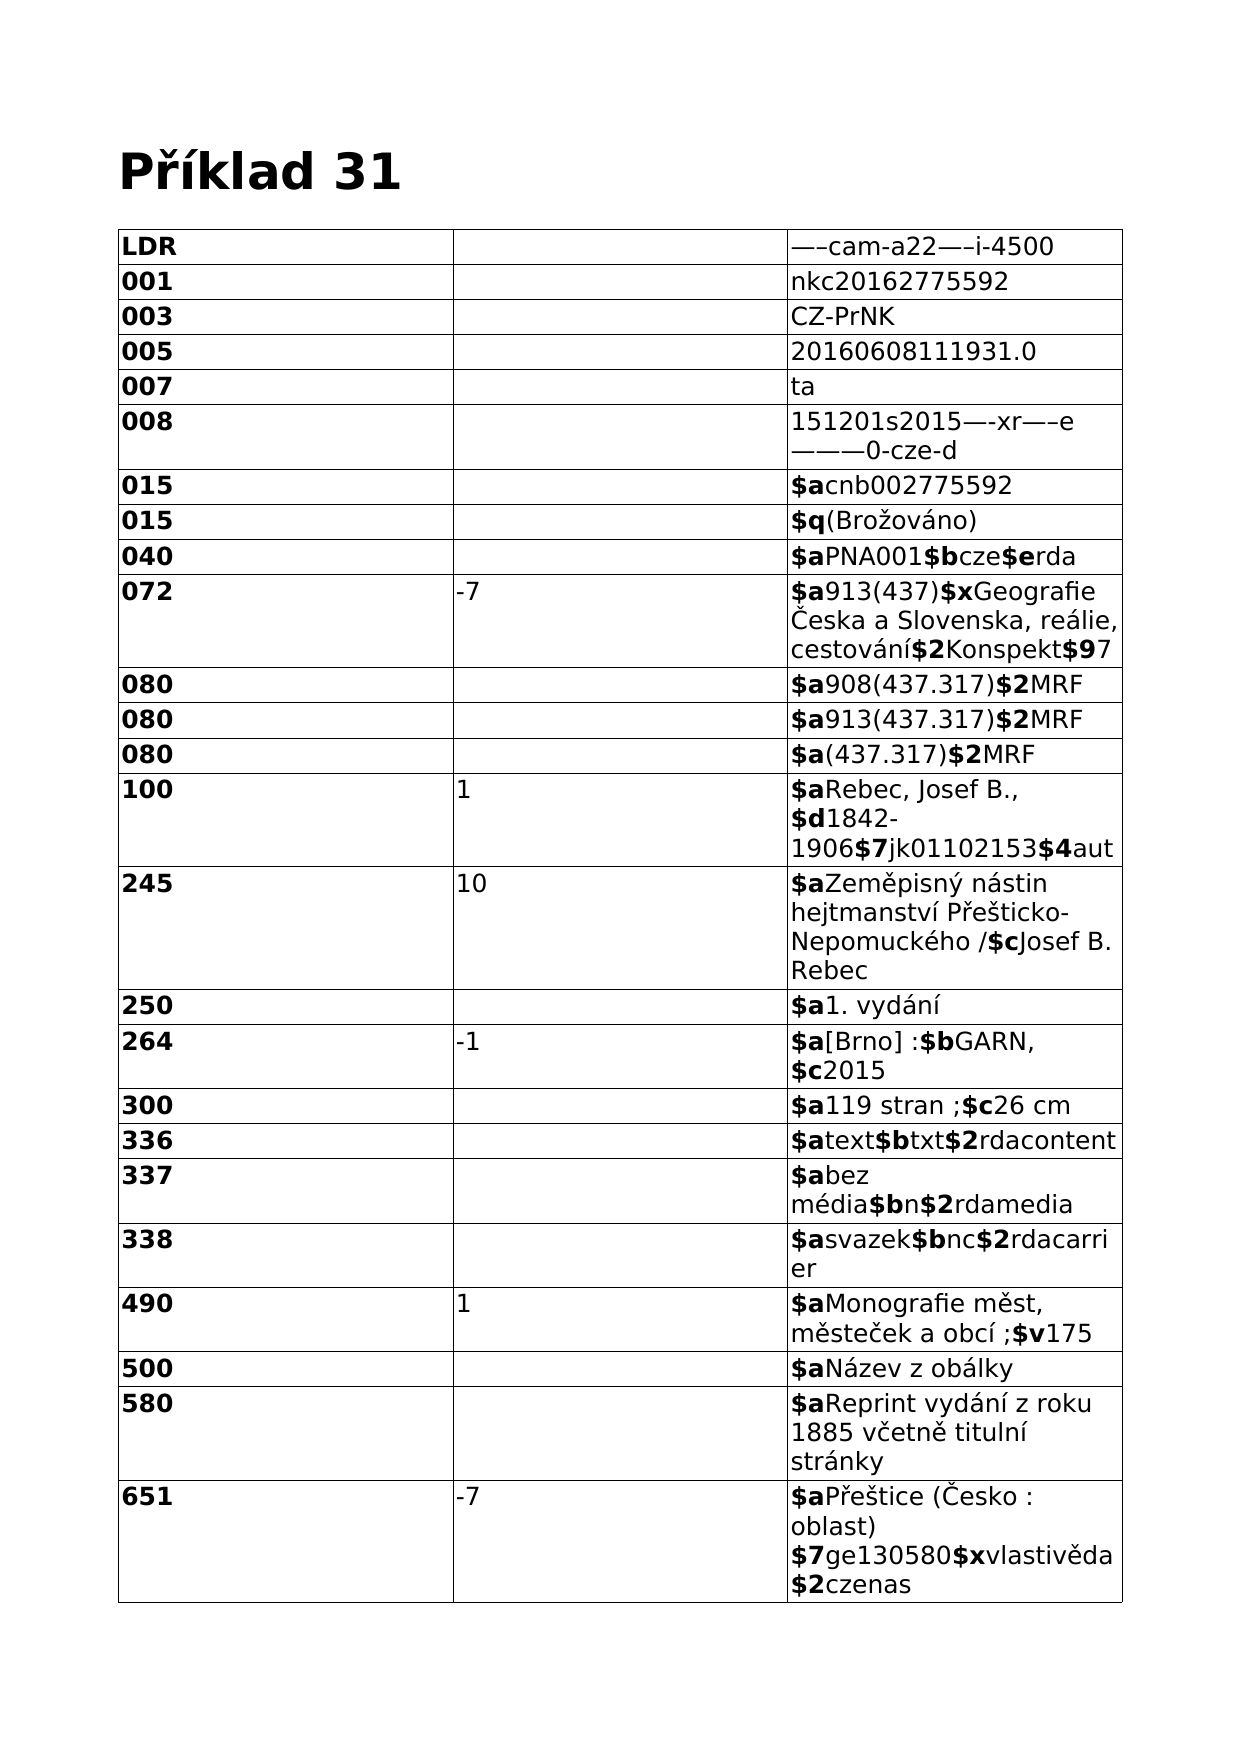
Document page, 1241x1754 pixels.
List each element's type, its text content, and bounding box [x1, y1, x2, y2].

table_cell 007 [119, 370, 453, 404]
table_cell 040 [119, 540, 453, 574]
table_cell $a908(437.317)$2MRF [788, 668, 1122, 702]
table_cell $a119 stran ;$c26 cm [788, 1089, 1122, 1123]
table_cell 080 [119, 668, 453, 702]
table_cell $aNázev z obálky [788, 1352, 1122, 1386]
table_cell [454, 668, 787, 702]
table_cell [454, 1224, 787, 1287]
table_cell 245 [119, 867, 453, 988]
table_cell [454, 265, 787, 299]
table_cell $a1. vydání [788, 990, 1122, 1024]
table_cell 080 [119, 739, 453, 772]
table_cell 080 [119, 703, 453, 737]
table_cell -7 [454, 1481, 787, 1602]
table_cell [454, 1387, 787, 1479]
table_cell 338 [119, 1224, 453, 1287]
table_cell $aPřeštice (Česko : oblast)$7ge130580$xvlastivěda$2czenas [788, 1481, 1122, 1602]
table_header —–cam-a22—–i-4500 [788, 230, 1122, 264]
table_cell nkc20162775592 [788, 265, 1122, 299]
table_cell $asvazek$bnc$2rdacarrier [788, 1224, 1122, 1287]
table_cell $abez média$bn$2rdamedia [788, 1159, 1122, 1222]
subtitle Příklad 31 [118, 143, 1122, 201]
table_cell 015 [119, 470, 453, 503]
table_cell 072 [119, 575, 453, 667]
table_cell 250 [119, 990, 453, 1024]
table_cell ta [788, 370, 1122, 404]
table_cell 015 [119, 505, 453, 539]
table_cell $acnb002775592 [788, 470, 1122, 503]
table_cell 20160608111931.0 [788, 335, 1122, 369]
table_cell $aMonografie měst, městeček a obcí ;$v175 [788, 1288, 1122, 1351]
table_cell [454, 405, 787, 468]
table_cell [454, 1159, 787, 1222]
table_cell 500 [119, 1352, 453, 1386]
table_cell $aZeměpisný nástin hejtmanství Přešticko-Nepomuckého /$cJosef B. Rebec [788, 867, 1122, 988]
table_cell [454, 990, 787, 1024]
table_cell 264 [119, 1025, 453, 1088]
table_cell $aRebec, Josef B.,$d1842-1906$7jk01102153$4aut [788, 774, 1122, 866]
table_cell -7 [454, 575, 787, 667]
table_cell 100 [119, 774, 453, 866]
table_cell [454, 370, 787, 404]
table_cell [454, 300, 787, 334]
table_cell 490 [119, 1288, 453, 1351]
table_cell 1 [454, 1288, 787, 1351]
table_cell [454, 505, 787, 539]
table_cell $atext$btxt$2rdacontent [788, 1124, 1122, 1158]
table_cell [454, 703, 787, 737]
table_cell 300 [119, 1089, 453, 1123]
table_cell $q(Brožováno) [788, 505, 1122, 539]
table_header LDR [119, 230, 453, 264]
table_cell 10 [454, 867, 787, 988]
table_cell 005 [119, 335, 453, 369]
table_cell 1 [454, 774, 787, 866]
table_cell [454, 1124, 787, 1158]
table_cell 151201s2015—-xr—–e———0-cze-d [788, 405, 1122, 468]
table_header [454, 230, 787, 264]
table_cell [454, 739, 787, 772]
table_cell 580 [119, 1387, 453, 1479]
table_cell $aReprint vydání z roku 1885 včetně titulní stránky [788, 1387, 1122, 1479]
table_cell CZ-PrNK [788, 300, 1122, 334]
table_cell 651 [119, 1481, 453, 1602]
table_cell 003 [119, 300, 453, 334]
table_cell [454, 1352, 787, 1386]
table_cell -1 [454, 1025, 787, 1088]
table_cell 008 [119, 405, 453, 468]
table_cell 001 [119, 265, 453, 299]
table_cell $a913(437)$xGeografie Česka a Slovenska, reálie, cestování$2Konspekt$97 [788, 575, 1122, 667]
table_cell $a[Brno] :$bGARN,$c2015 [788, 1025, 1122, 1088]
table_cell [454, 470, 787, 503]
table_cell [454, 540, 787, 574]
table_cell $a(437.317)$2MRF [788, 739, 1122, 772]
table_cell [454, 1089, 787, 1123]
table_cell 337 [119, 1159, 453, 1222]
table_cell $a913(437.317)$2MRF [788, 703, 1122, 737]
table_cell [454, 335, 787, 369]
table_cell $aPNA001$bcze$erda [788, 540, 1122, 574]
table_cell 336 [119, 1124, 453, 1158]
